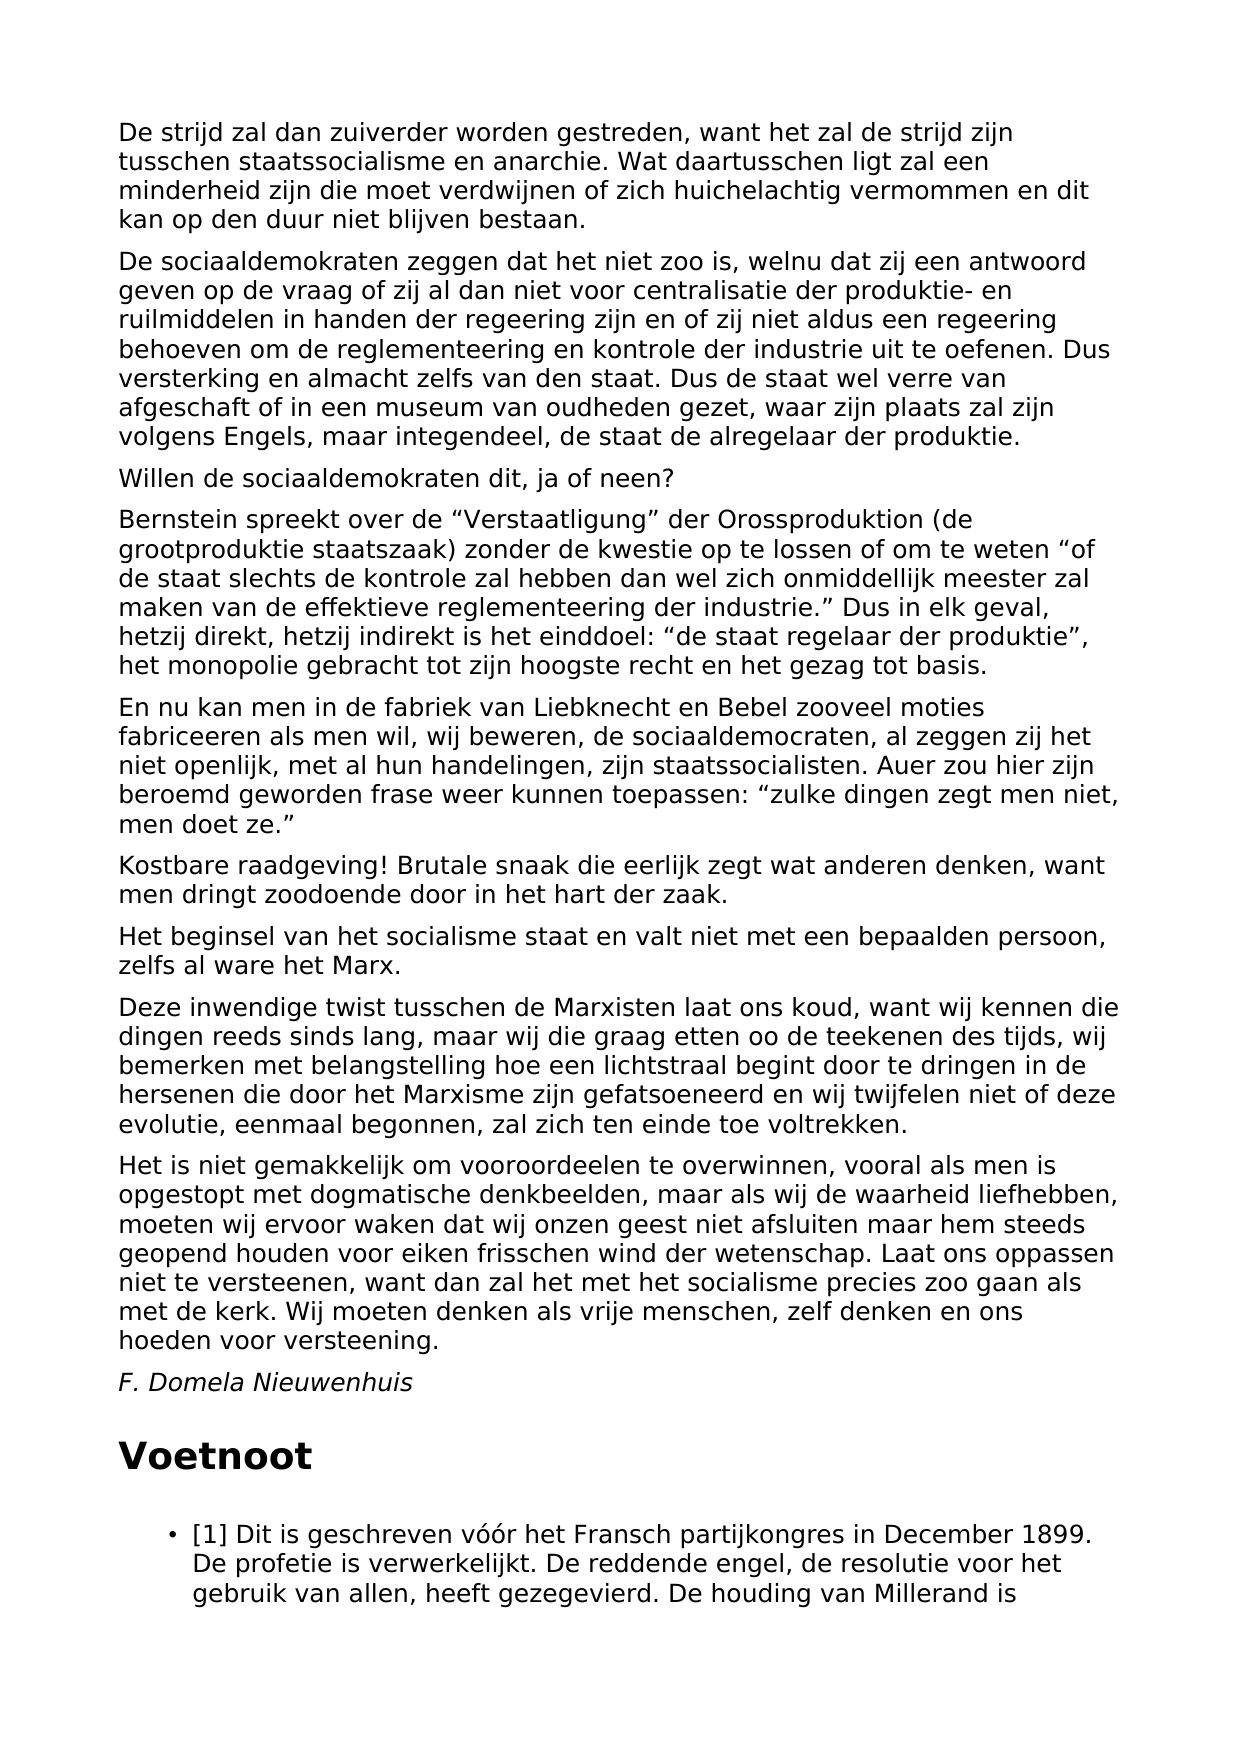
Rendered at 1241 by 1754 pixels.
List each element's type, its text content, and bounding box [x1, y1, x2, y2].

text Het is niet gemakkelijk om vooroordeelen te overwinnen, vooral als men is opgestopt met dogmatische denkbeelden, maar als wij de waarheid liefhebben, moeten wij ervoor waken dat wij onzen geest niet afsluiten maar hem steeds geopend houden voor eiken frisschen wind der wetenschap. Laat ons oppassen niet te versteenen, want dan zal het met het socialisme precies zoo gaan als met de kerk. Wij moeten denken als vrije menschen, zelf denken en ons hoeden voor versteening. [118, 1151, 1122, 1356]
text Willen de sociaaldemokraten dit, ja of neen? [118, 464, 1122, 493]
list [1] Dit is geschreven vóór het Fransch partijkongres in December 1899. De profetie is verwerkelijkt. De reddende engel, de resolutie voor het gebruik van allen, heeft gezegevierd. De houding van Millerand is [177, 1520, 1122, 1608]
text Deze inwendige twist tusschen de Marxisten laat ons koud, want wij kennen die dingen reeds sinds lang, maar wij die graag etten oo de teekenen des tijds, wij bemerken met belangstelling hoe een lichtstraal begint door te dringen in de hersenen die door het Marxisme zijn gefatsoeneerd en wij twijfelen niet of deze evolutie, eenmaal begonnen, zal zich ten einde toe voltrekken. [118, 993, 1122, 1139]
text Bernstein spreekt over de “Verstaatligung” der Orossproduktion (de grootproduktie staatszaak) zonder de kwestie op te lossen of om te weten “of de staat slechts de kontrole zal hebben dan wel zich onmiddellijk meester zal maken van de effektieve reglementeering der industrie.” Dus in elk geval, hetzij direkt, hetzij indirekt is het einddoel: “de staat regelaar der produktie”, het monopolie gebracht tot zijn hoogste recht en het gezag tot basis. [118, 506, 1122, 681]
text Het beginsel van het socialisme staat en valt niet met een bepaalden persoon, zelfs al ware het Marx. [118, 922, 1122, 981]
text F. Domela Nieuwenhuis [118, 1368, 1122, 1397]
text De strijd zal dan zuiverder worden gestreden, want het zal de strijd zijn tusschen staatssocialisme en anarchie. Wat daartusschen ligt zal een minderheid zijn die moet verdwijnen of zich huichelachtig vermommen en dit kan op den duur niet blijven bestaan. [118, 118, 1122, 235]
text Kostbare raadgeving! Brutale snaak die eerlijk zegt wat anderen denken, want men dringt zoodoende door in het hart der zaak. [118, 851, 1122, 910]
text De sociaaldemokraten zeggen dat het niet zoo is, welnu dat zij een antwoord geven op de vraag of zij al dan niet voor centralisatie der produktie- en ruilmiddelen in handen der regeering zijn en of zij niet aldus een regeering behoeven om de reglementeering en kontrole der industrie uit te oefenen. Dus versterking en almacht zelfs van den staat. Dus de staat wel verre van afgeschaft of in een museum van oudheden gezet, waar zijn plaats zal zijn volgens Engels, maar integendeel, de staat de alregelaar der produktie. [118, 247, 1122, 451]
subtitle Voetnoot [118, 1435, 1122, 1478]
text En nu kan men in de fabriek van Liebknecht en Bebel zooveel moties fabriceeren als men wil, wij beweren, de sociaaldemocraten, al zeggen zij het niet openlijk, met al hun handelingen, zijn staatssocialisten. Auer zou hier zijn beroemd geworden frase weer kunnen toepassen: “zulke dingen zegt men niet, men doet ze.” [118, 693, 1122, 839]
